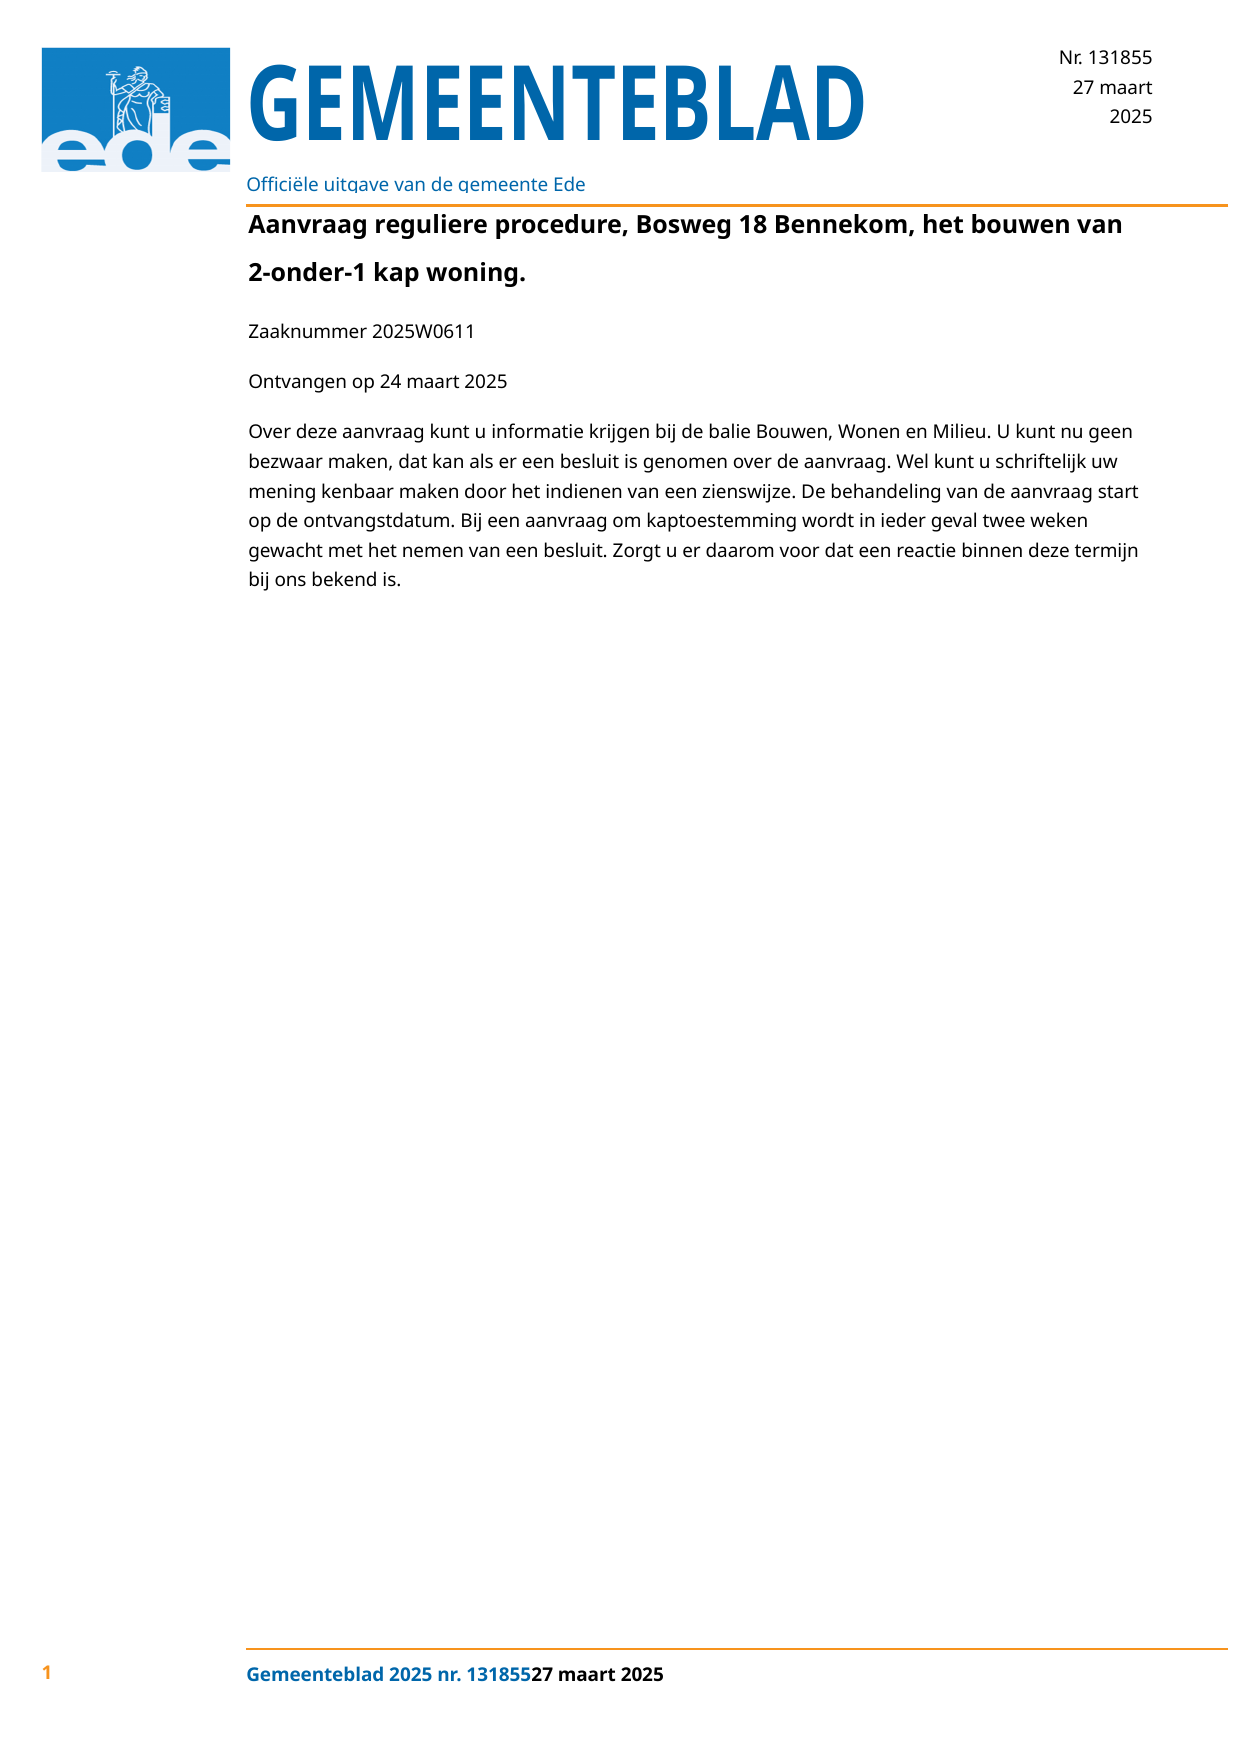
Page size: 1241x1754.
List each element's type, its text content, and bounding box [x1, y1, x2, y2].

text Over deze aanvraag kunt u informatie krijgen bij de balie Bouwen, Wonen en Milieu. U kunt nu geen bezwaar maken, dat kan als er een besluit is genomen over de aanvraag. Wel kunt u schriftelijk uw mening kenbaar maken door het indienen van een zienswijze. De behandeling van de aanvraag start op de ontvangstdatum. Bij een aanvraag om kaptoestemming wordt in ieder geval twee weken gewacht met het nemen van een besluit. Zorgt u er daarom voor dat een reactie binnen deze termijn bij ons bekend is. [248, 419, 1152, 592]
picture [41, 47, 231, 172]
text Aanvraag reguliere procedure, Bosweg 18 Bennekom, het bouwen van 2-onder-1 kap woning. [248, 207, 1152, 288]
text Ontvangen op 24 maart 2025 [248, 368, 1152, 394]
text Zaaknummer 2025W0611 [248, 318, 1152, 344]
